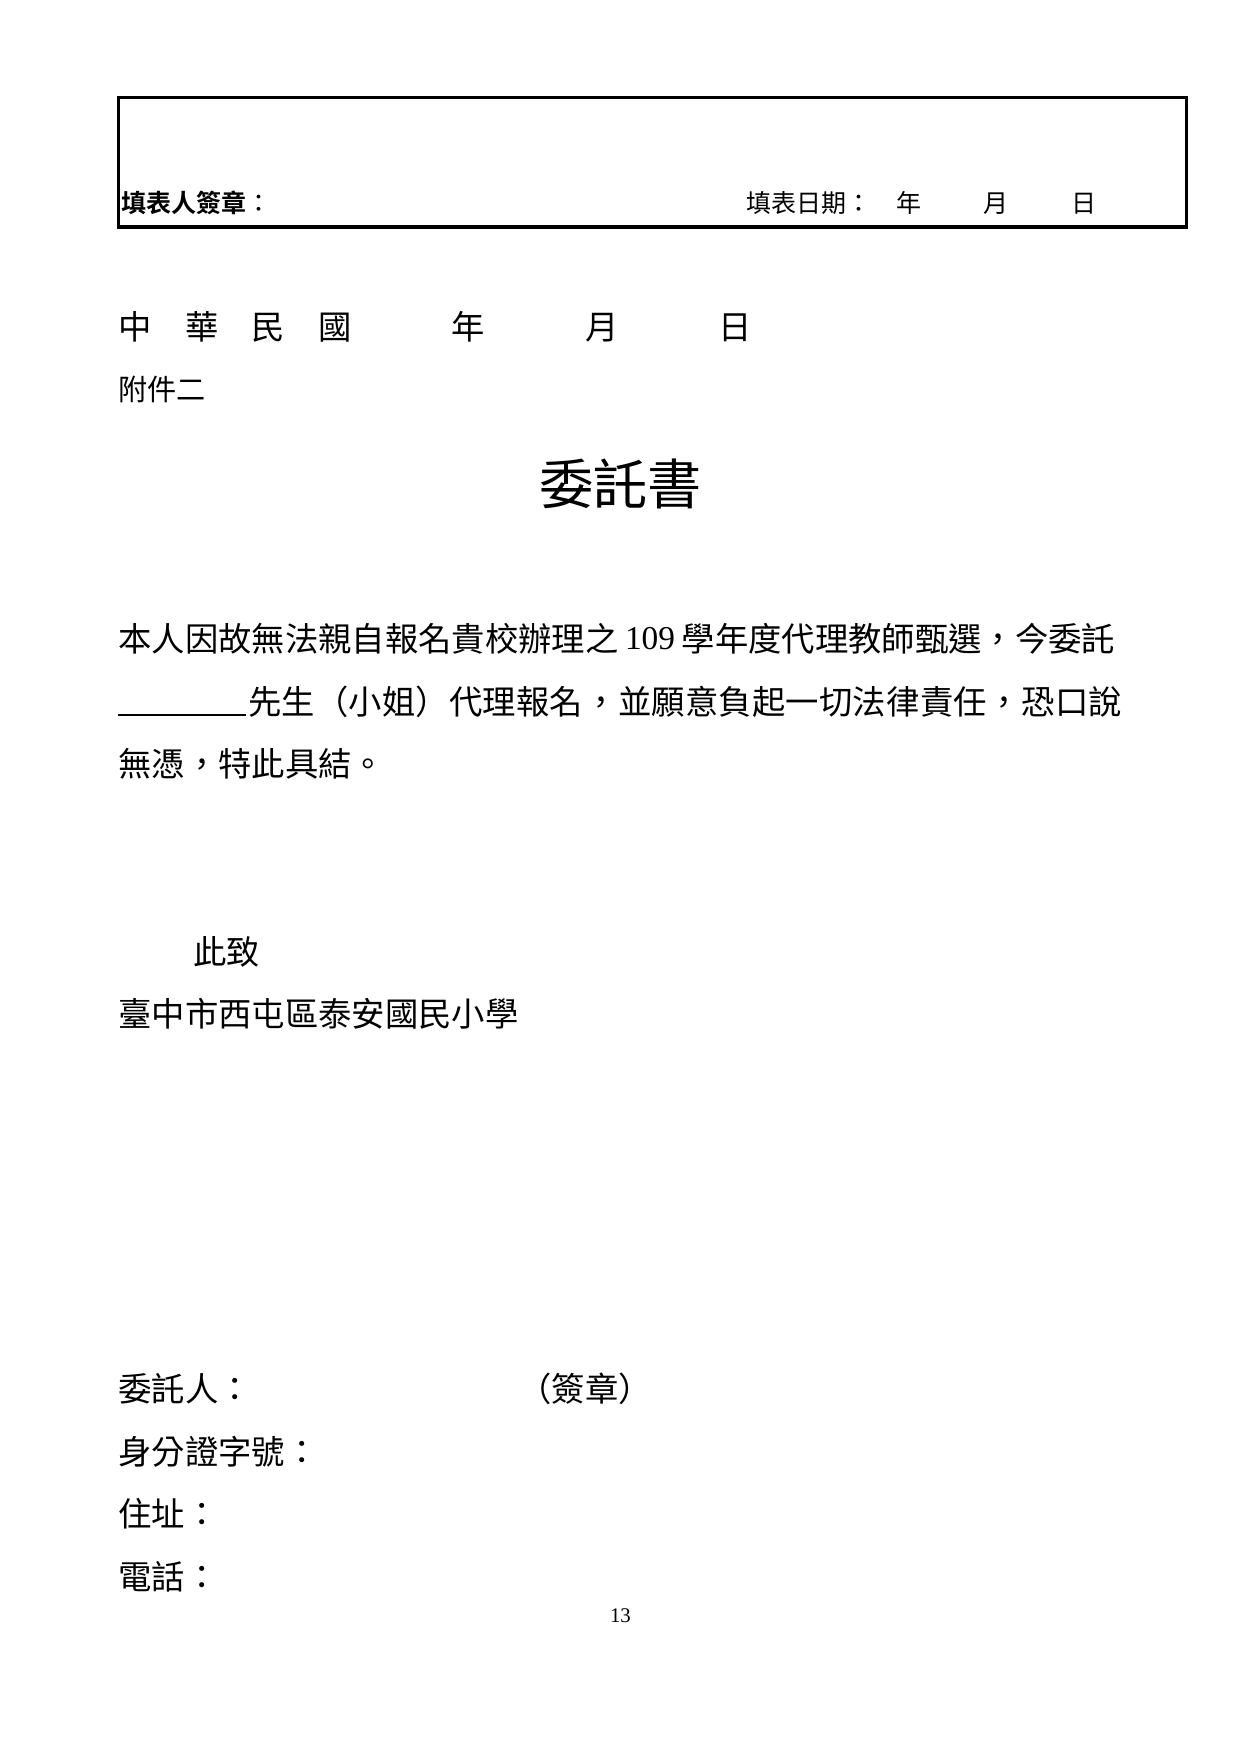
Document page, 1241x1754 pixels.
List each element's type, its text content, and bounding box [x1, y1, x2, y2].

text 委託人： （簽章） [118, 1346, 1122, 1408]
text 此致 [118, 908, 1122, 971]
table_cell 填表人簽章： 填表日期： 年 月 日 [120, 99, 1185, 225]
text 附件二 [118, 346, 1122, 408]
text 中 華 民 國 年 月 日 [118, 283, 1122, 346]
text 身分證字號： [118, 1408, 1122, 1471]
text 臺中市西屯區泰安國民小學 [118, 971, 1122, 1033]
text 先生（小姐）代理報名，並願意負起一切法律責任，恐口說無憑，特此具結。 [118, 658, 1122, 783]
text 委託書 [118, 408, 1122, 533]
text 住址： [118, 1471, 1122, 1533]
text 本人因故無法親自報名貴校辦理之109學年度代理教師甄選，今委託 [118, 596, 1122, 658]
text 電話： [118, 1533, 1122, 1596]
